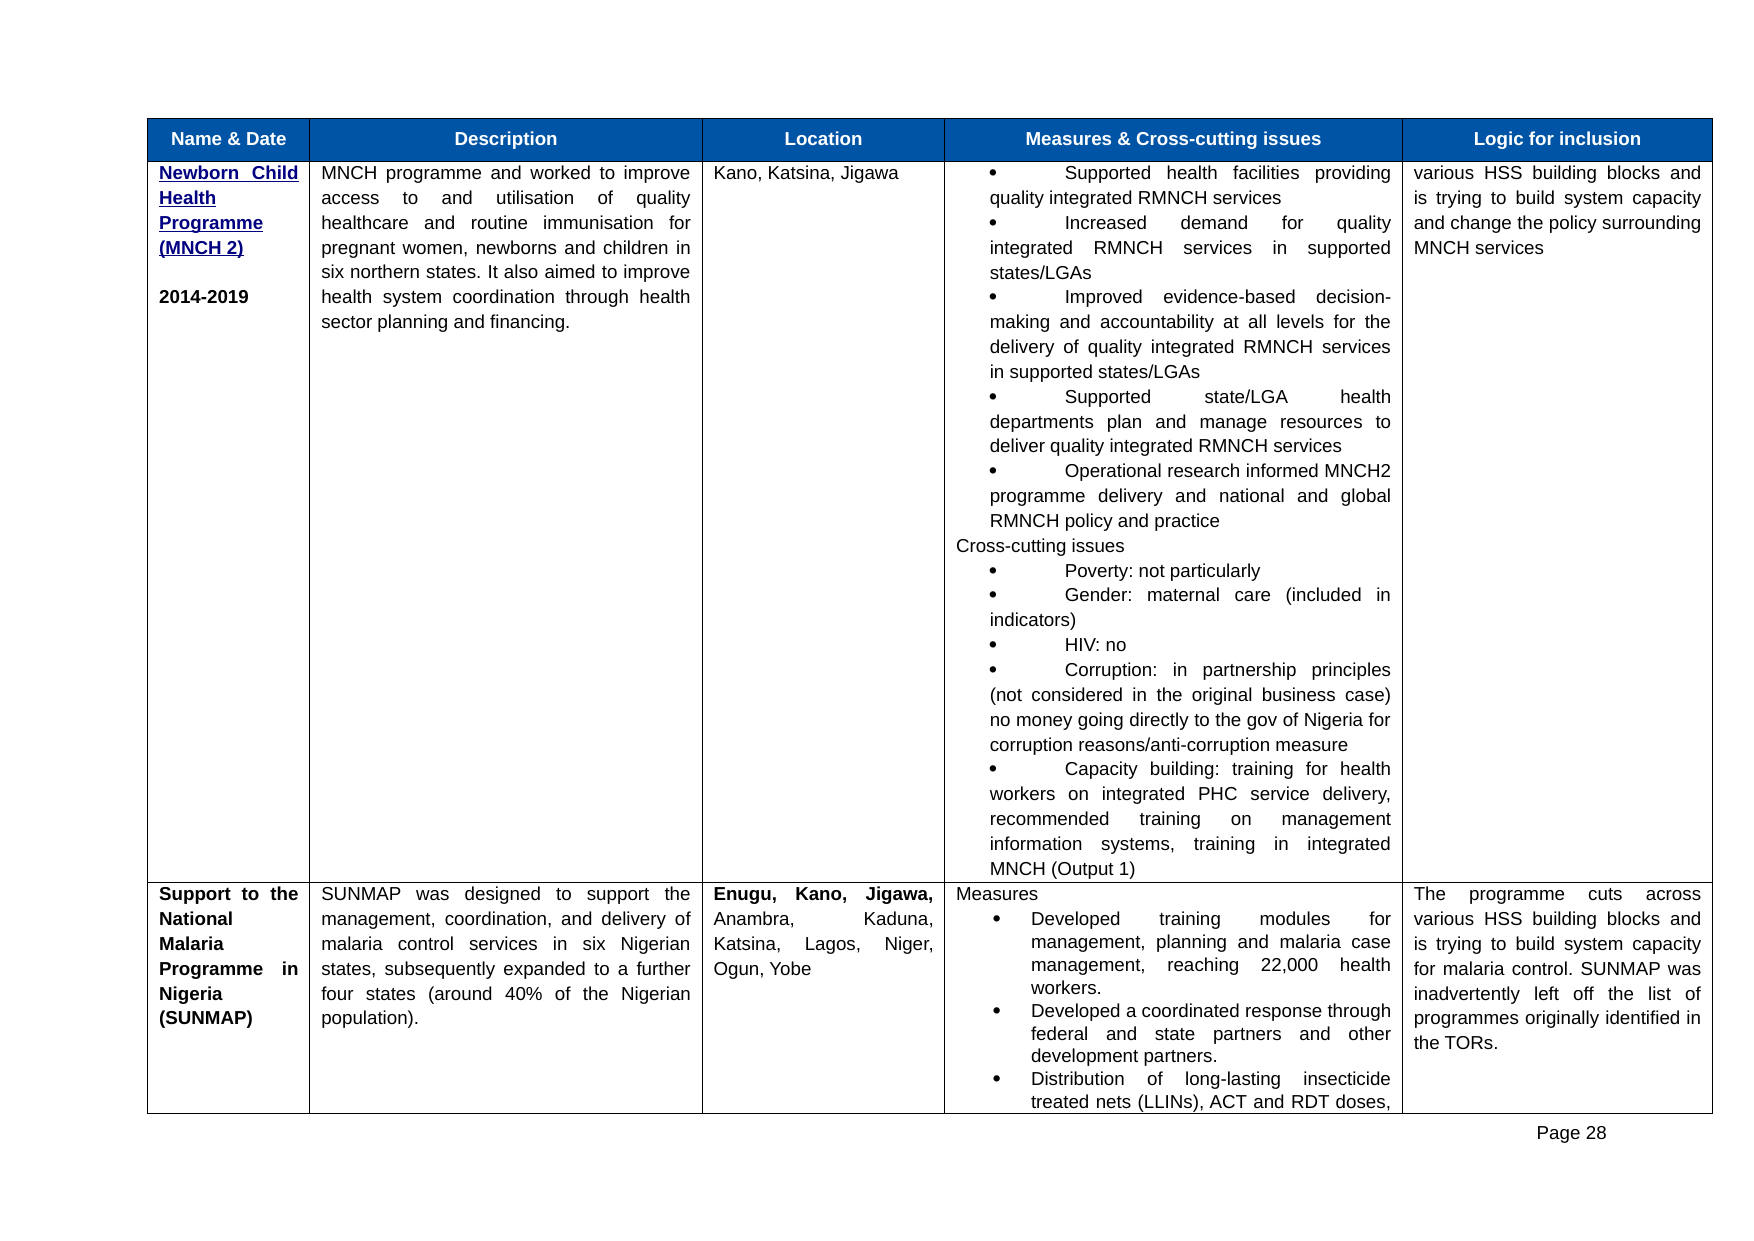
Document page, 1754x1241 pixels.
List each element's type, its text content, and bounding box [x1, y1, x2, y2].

table_cell Measures Developed training modules for management, planning and malaria case management, reaching 22,000 health workers. Developed a coordinated response through federal and state partners and other development partners. Distribution of long-lasting insecticide treated nets (LLINs), ACT and RDT doses, and scale-up of effective malaria diagnosis and treatment Development of sustainable private sector markets for malaria commodities through a Making Markets Work for the Poor (M4P) approach Generation of evidence and support to evidence based policymaking at federal and state level. Cross-cutting issues Capacity building: Training of community outreach extension workers and government officials Gender: Women disproportionately exposed to malaria and involved in treatment Poverty: Focus on rural households and last-mile distribution [945, 883, 1402, 1112]
table_cell Measures Supported health facilities providing quality integrated RMNCH services Increased demand for quality integrated RMNCH services in supported states/LGAs Improved evidence-based decision-making and accountability at all levels for the delivery of quality integrated RMNCH services in supported states/LGAs Supported state/LGA health departments plan and manage resources to deliver quality integrated RMNCH services Operational research informed MNCH2 programme delivery and national and global RMNCH policy and practice Cross-cutting issues Poverty: not particularly Gender: maternal care (included in indicators) HIV: no Corruption: in partnership principles (not considered in the original business case) no money going directly to the gov of Nigeria for corruption reasons/anti-corruption measure Capacity building: training for health workers on integrated PHC service delivery, recommended training on management information systems, training in integrated MNCH (Output 1) [945, 162, 1402, 882]
table_cell The programme cuts across various HSS building blocks and is trying to build system capacity for malaria control. SUNMAP was inadvertently left off the list of programmes originally identified in the TORs. [1403, 883, 1712, 1112]
table_cell Support to the National Malaria Programme in Nigeria (SUNMAP) [148, 883, 309, 1112]
table_cell various HSS building blocks and is trying to build system capacity and change the policy surrounding MNCH services [1403, 162, 1712, 882]
table_cell Newborn Child Health Programme (MNCH 2) 2014-2019 [148, 162, 309, 882]
table_cell MNCH programme and worked to improve access to and utilisation of quality healthcare and routine immunisation for pregnant women, newborns and children in six northern states. It also aimed to improve health system coordination through health sector planning and financing. [310, 162, 702, 882]
table_cell SUNMAP was designed to support the management, coordination, and delivery of malaria control services in six Nigerian states, subsequently expanded to a further four states (around 40% of the Nigerian population). [310, 883, 702, 1112]
table_cell Enugu, Kano, Jigawa, Anambra, Kaduna, Katsina, Lagos, Niger, Ogun, Yobe [703, 883, 944, 1112]
table_header Location [703, 119, 944, 161]
table_header Measures & Cross-cutting issues [945, 119, 1402, 161]
table_header Description [310, 119, 702, 161]
table_header Logic for inclusion [1403, 119, 1712, 161]
table_cell Kano, Katsina, Jigawa [703, 162, 944, 882]
table_header Name & Date [148, 119, 309, 161]
